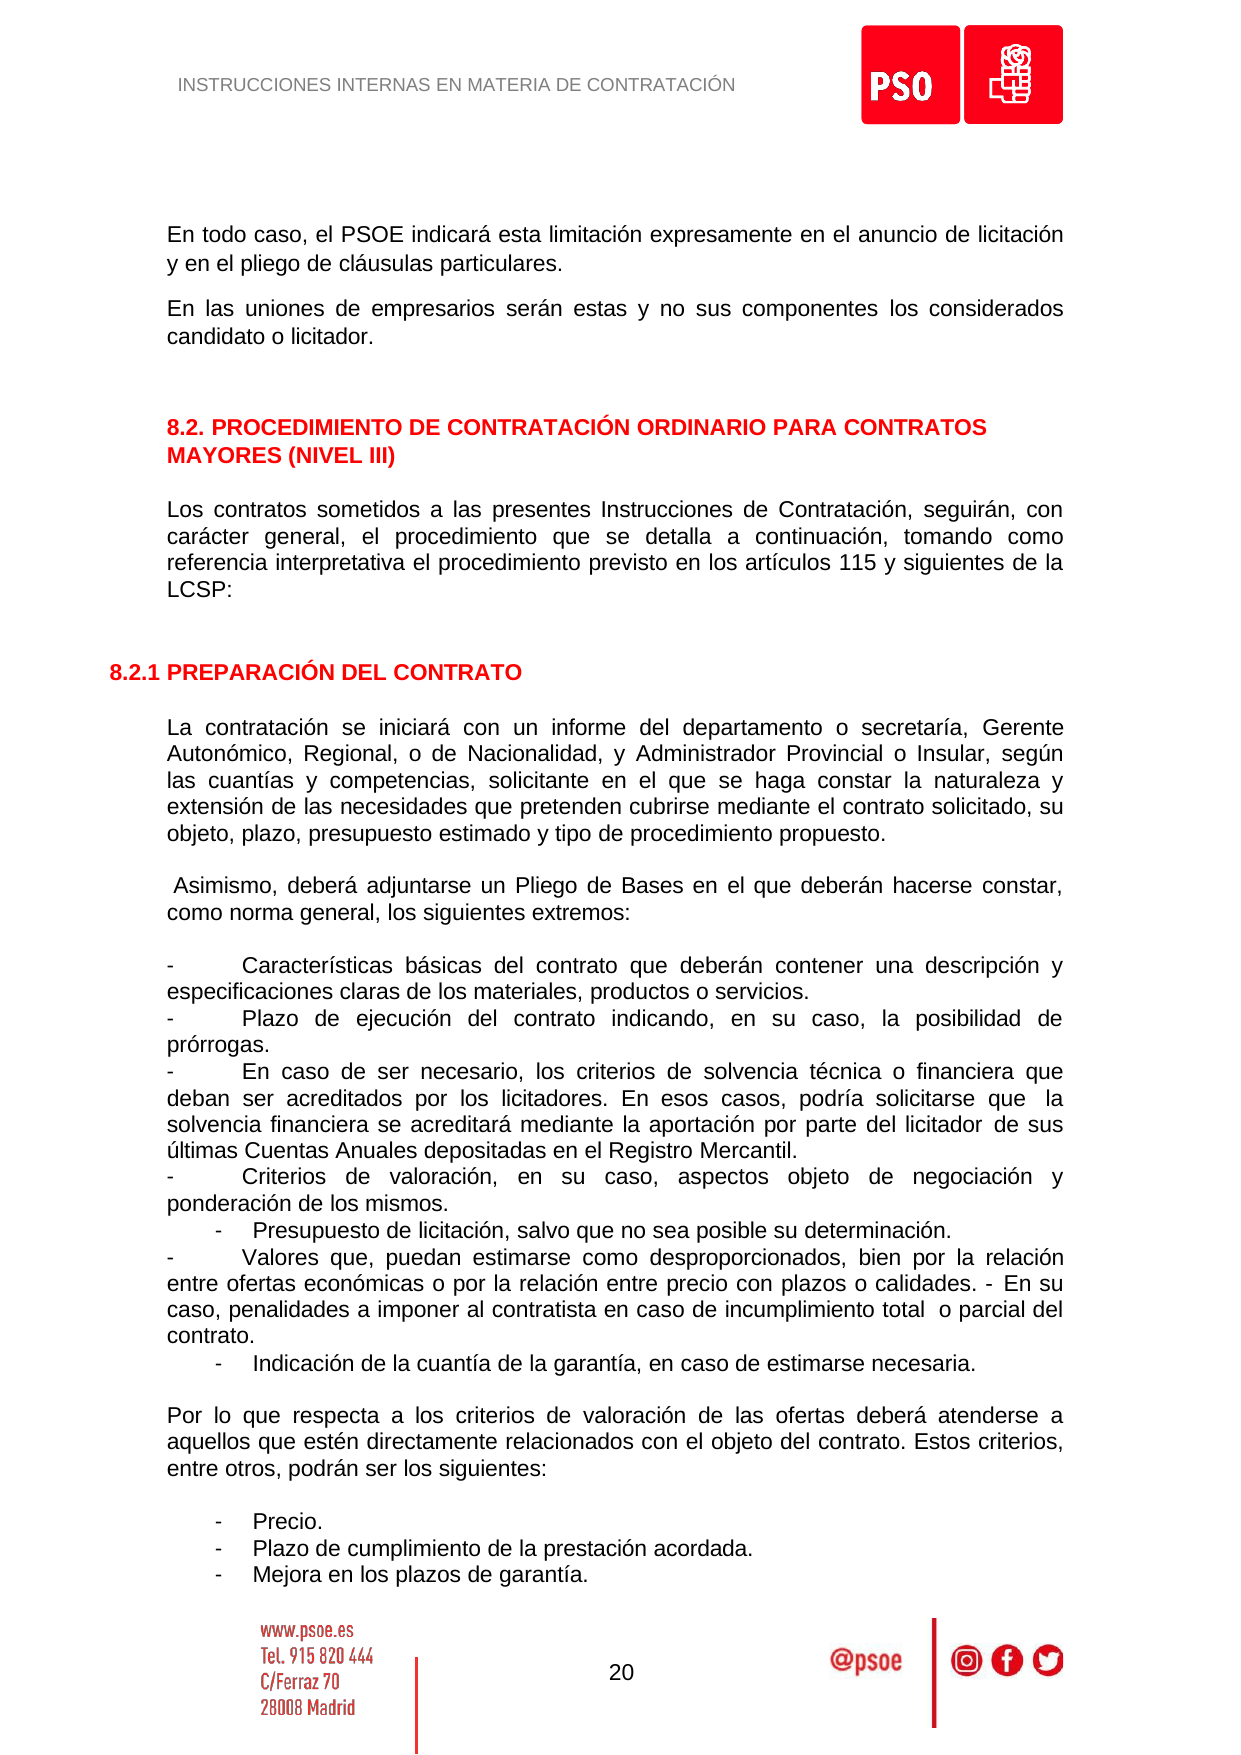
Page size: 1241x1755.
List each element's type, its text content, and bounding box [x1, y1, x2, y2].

text En todo caso, el PSOE indicará esta limitación expresamente en el anuncio de licitación y en el pliego de cláusulas particulares. [167, 221, 1064, 276]
list Plazo de ejecución del contrato indicando, en su caso, la posibilidad de prórrogas. [167, 1005, 1064, 1058]
list Indicación de la cuantía de la garantía, en caso de estimarse necesaria. [215, 1349, 1076, 1377]
text En las uniones de empresarios serán estas y no sus componentes los considerados candidato o licitador. [167, 295, 1064, 349]
text Por lo que respecta a los criterios de valoración de las ofertas deberá atenderse a aquellos que estén directamente relacionados con el objeto del contrato. Estos criterios, entre otros, podrán ser los siguientes: [167, 1402, 1064, 1481]
list Precio. [215, 1507, 1076, 1535]
text Asimismo, deberá adjuntarse un Pliego de Bases en el que deberán hacerse constar, como norma general, los siguientes extremos: [167, 872, 1064, 925]
list Plazo de cumplimiento de la prestación acordada. [215, 1535, 1076, 1561]
list Presupuesto de licitación, salvo que no sea posible su determinación. [215, 1216, 1076, 1243]
list PROCEDIMIENTO DE CONTRATACIÓN ORDINARIO PARA CONTRATOS MAYORES (NIVEL III) [167, 413, 1007, 468]
list En caso de ser necesario, los criterios de solvencia técnica o financiera que deban ser acreditados por los licitadores. En esos casos, podría solicitarse que la solvencia financiera se acreditará mediante la aportación por parte del licitador de sus últimas Cuentas Anuales depositadas en el Registro Mercantil. [167, 1058, 1064, 1163]
list Criterios de valoración, en su caso, aspectos objeto de negociación y ponderación de los mismos. [167, 1164, 1063, 1216]
text Los contratos sometidos a las presentes Instrucciones de Contratación, seguirán, con carácter general, el procedimiento que se detalla a continuación, tomando como referencia interpretativa el procedimiento previsto en los artículos 115 y siguientes de la LCSP: [167, 496, 1064, 602]
list Valores que, puedan estimarse como desproporcionados, bien por la relación entre ofertas económicas o por la relación entre precio con plazos o calidades. - En su caso, penalidades a imponer al contratista en caso de incumplimiento total o parcial del contrato. [167, 1243, 1064, 1348]
list PREPARACIÓN DEL CONTRATO [109, 659, 1076, 685]
list Características básicas del contrato que deberán contener una descripción y especificaciones claras de los materiales, productos o servicios. [167, 952, 1063, 1005]
text La contratación se iniciará con un informe del departamento o secretaría, Gerente Autonómico, Regional, o de Nacionalidad, y Administrador Provincial o Insular, según las cuantías y competencias, solicitante en el que se haga constar la naturaleza y extensión de las necesidades que pretenden cubrirse mediante el contrato solicitado, su objeto, plazo, presupuesto estimado y tipo de procedimiento propuesto. [167, 714, 1064, 846]
list Mejora en los plazos de garantía. [215, 1561, 1076, 1588]
